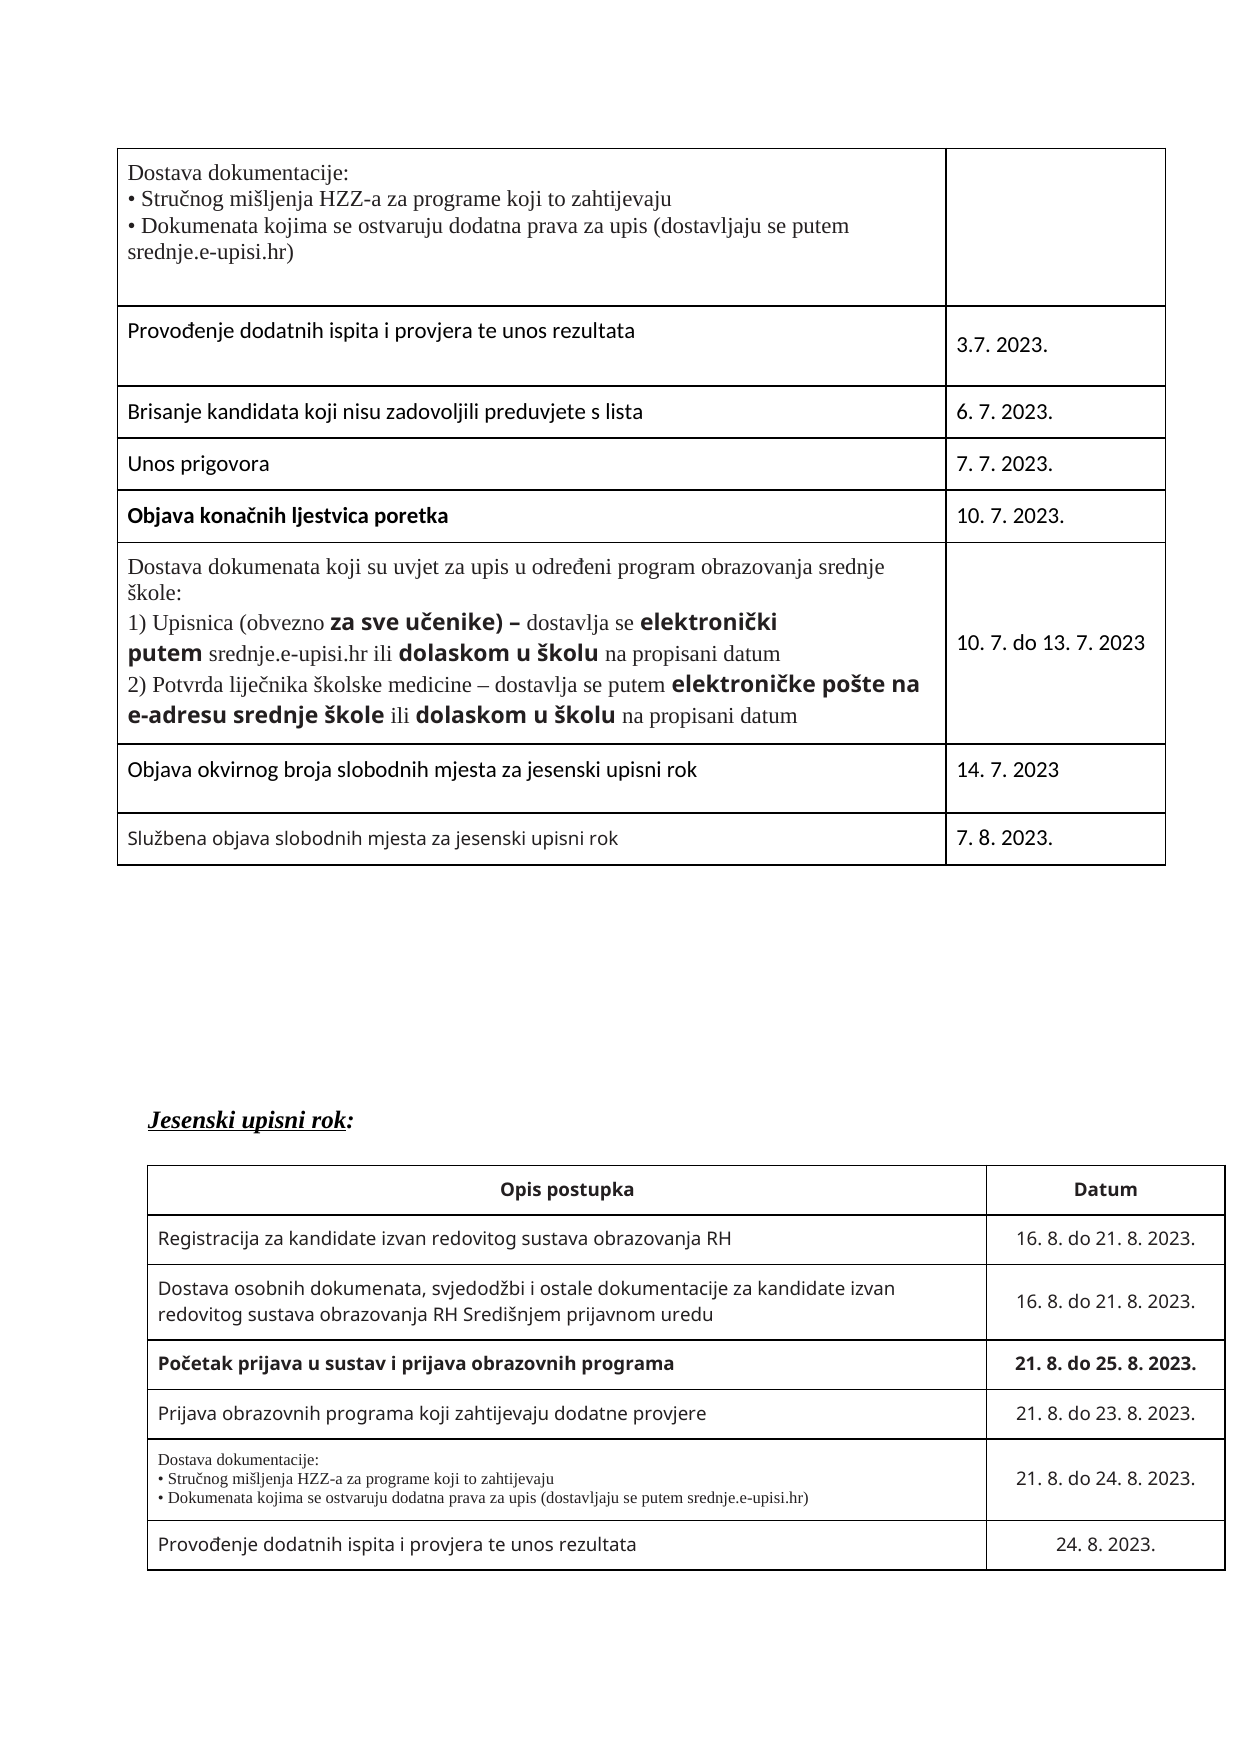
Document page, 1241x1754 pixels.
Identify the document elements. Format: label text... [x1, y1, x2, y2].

table_cell 3.7. 2023. [947, 307, 1165, 385]
table_cell Provođenje dodatnih ispita i provjera te unos rezultata [148, 1521, 986, 1569]
table_cell Dostava dokumentacije: • Stručnog mišljenja HZZ-a za programe koji to zahtijevaju • Dokumenata kojima se ostvaruju dodatna prava za upis (dostavljaju se putem srednje.e-upisi.hr) [148, 1440, 986, 1519]
table_cell 10. 7. 2023. [947, 491, 1165, 541]
table_cell 21. 8. do 24. 8. 2023. [987, 1440, 1224, 1519]
table_cell 21. 8. do 25. 8. 2023. [987, 1341, 1224, 1388]
table_cell 16. 8. do 21. 8. 2023. [987, 1216, 1224, 1264]
table_cell Početak prijava u sustav i prijava obrazovnih programa [148, 1341, 986, 1388]
table_cell Provođenje dodatnih ispita i provjera te unos rezultata [118, 307, 945, 385]
table_cell 6. 7. 2023. [947, 387, 1165, 437]
table_cell Dostava osobnih dokumenata, svjedodžbi i ostale dokumentacije za kandidate izvan redovitog sustava obrazovanja RH Središnjem prijavnom uredu [148, 1265, 986, 1339]
table_cell Registracija za kandidate izvan redovitog sustava obrazovanja RH [148, 1216, 986, 1264]
table_cell Brisanje kandidata koji nisu zadovoljili preduvjete s lista [118, 387, 945, 437]
table_cell Objava okvirnog broja slobodnih mjesta za jesenski upisni rok [118, 745, 945, 812]
table_cell 7. 8. 2023. [947, 814, 1165, 864]
table_cell Dostava dokumenata koji su uvjet za upis u određeni program obrazovanja srednje škole: 1) Upisnica (obvezno za sve učenike) – dostavlja se elektronički putem srednje.e-upisi.hr ili dolaskom u školu na propisani datum 2) Potvrda liječnika školske medicine – dostavlja se putem elektroničke pošte na e-adresu srednje škole ili dolaskom u školu na propisani datum [118, 543, 945, 743]
table_cell Prijava obrazovnih programa koji zahtijevaju dodatne provjere [148, 1390, 986, 1438]
table_cell 24. 8. 2023. [987, 1521, 1224, 1569]
table_header Datum [987, 1166, 1224, 1214]
table_cell Dostava dokumentacije: • Stručnog mišljenja HZZ-a za programe koji to zahtijevaju • Dokumenata kojima se ostvaruju dodatna prava za upis (dostavljaju se putem srednje.e-upisi.hr) [118, 149, 945, 305]
table_cell Unos prigovora [118, 439, 945, 489]
table_cell 21. 8. do 23. 8. 2023. [987, 1390, 1224, 1438]
table_cell 10. 7. do 13. 7. 2023 [947, 543, 1165, 743]
table_cell [947, 149, 1165, 305]
table_header Opis postupka [148, 1166, 986, 1214]
table_cell 14. 7. 2023 [947, 745, 1165, 812]
table_cell Službena objava slobodnih mjesta za jesenski upisni rok [118, 814, 945, 864]
text Jesenski upisni rok: [148, 1105, 1093, 1133]
table_cell 16. 8. do 21. 8. 2023. [987, 1265, 1224, 1339]
table_cell Objava konačnih ljestvica poretka [118, 491, 945, 541]
table_cell 7. 7. 2023. [947, 439, 1165, 489]
